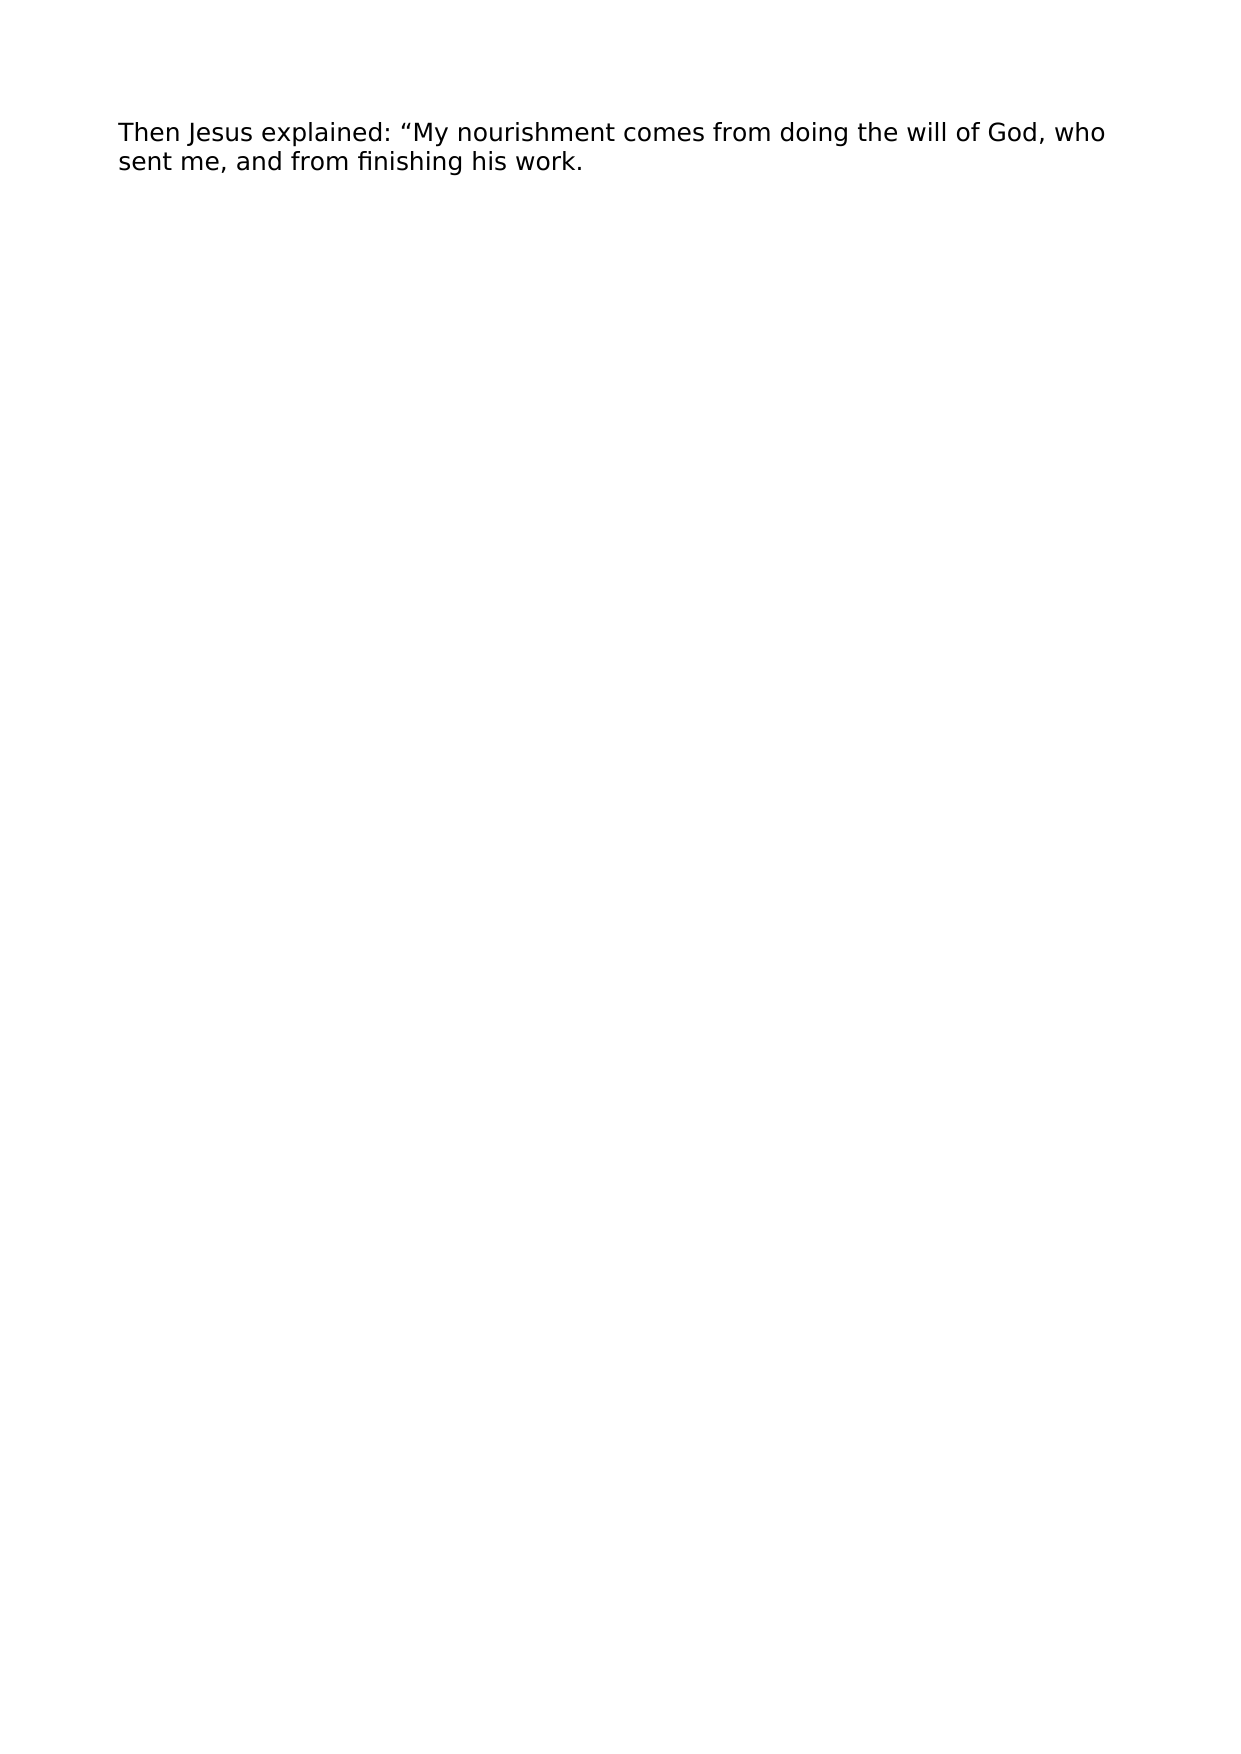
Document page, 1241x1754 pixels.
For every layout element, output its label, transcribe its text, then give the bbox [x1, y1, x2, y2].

text Then Jesus explained: “My nourishment comes from doing the will of God, who sent me, and from finishing his work. [118, 118, 1122, 176]
